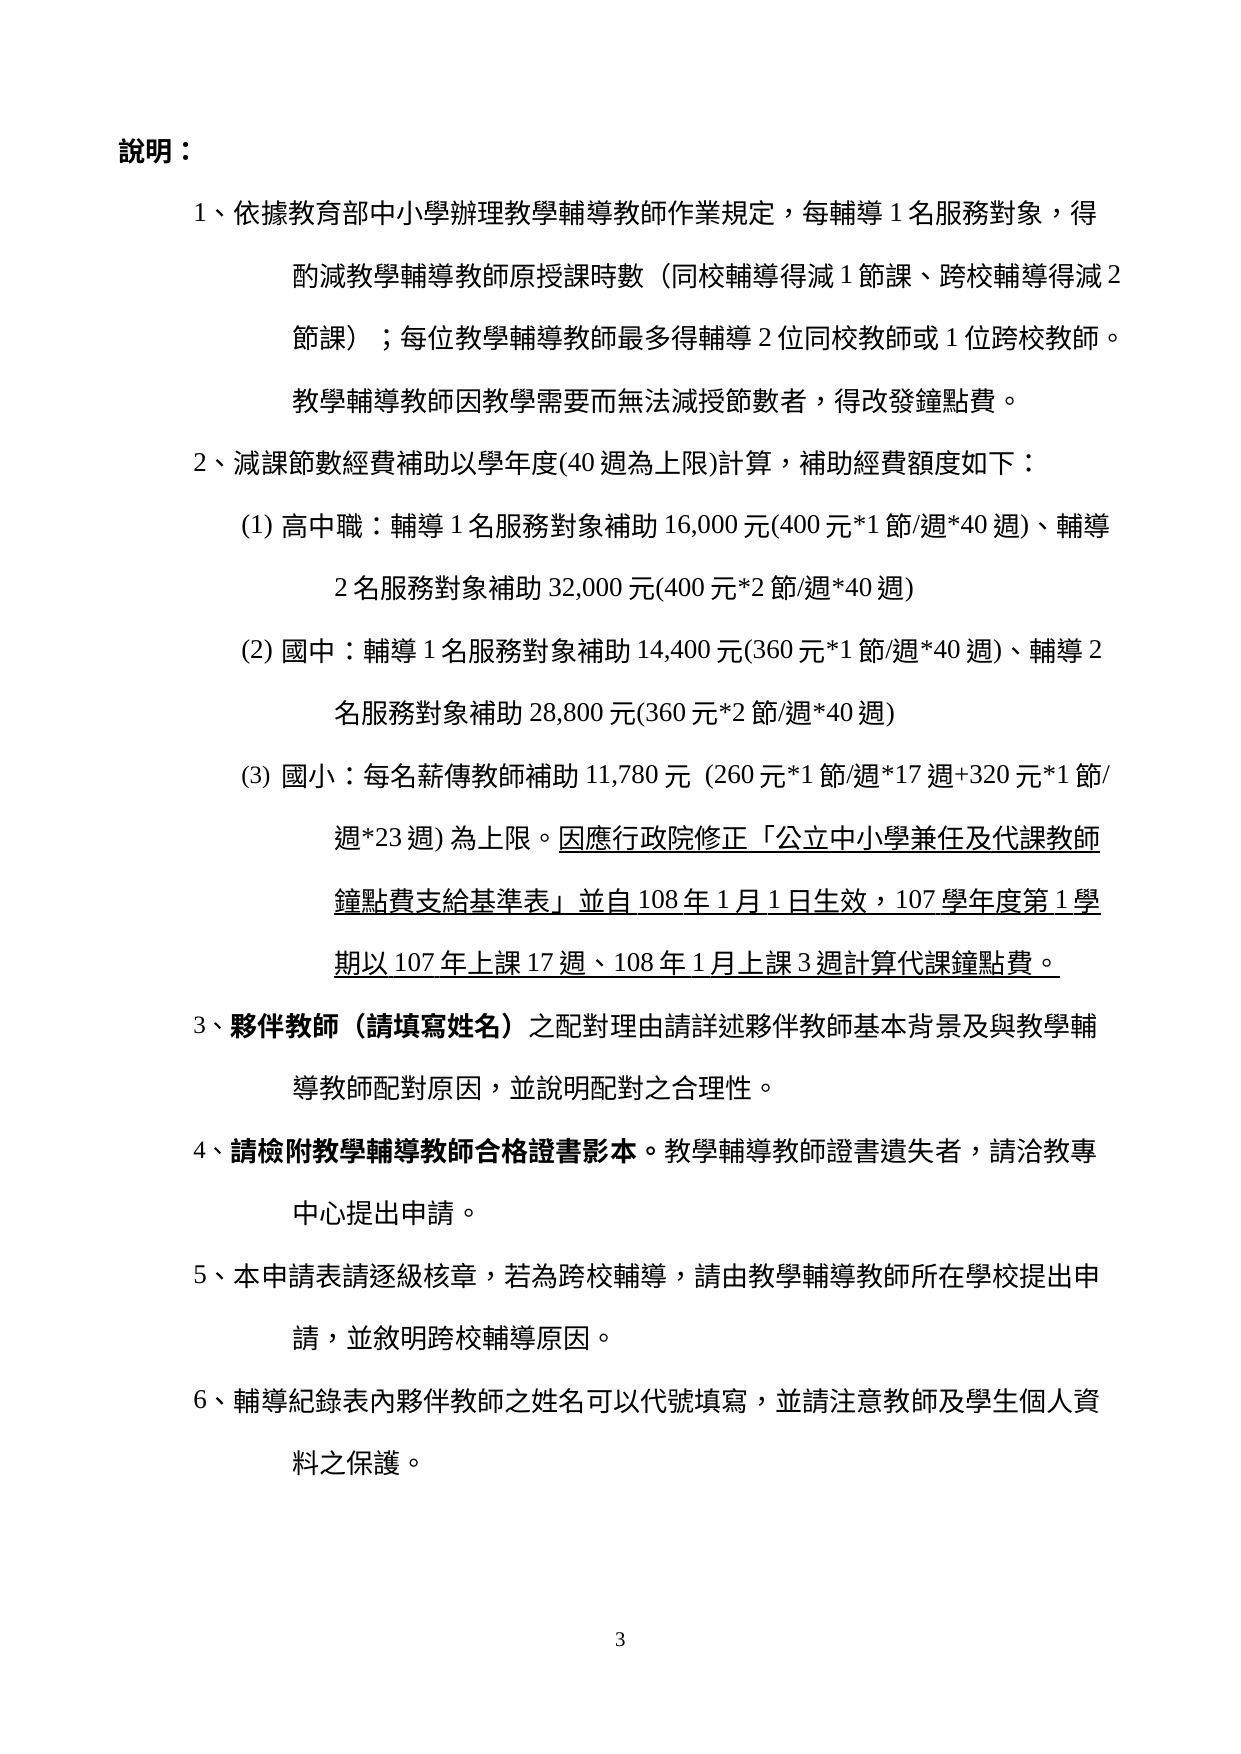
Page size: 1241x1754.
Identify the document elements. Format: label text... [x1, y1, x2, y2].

list 國小：每名薪傳教師補助11,780元 (260元*1節/週*17週+320元*1節/週*23週) 為上限。因應行政院修正「公立中小學兼任及代課教師鐘點費支給基準表」並自108年1月1日生效，107學年度第1學期以107年上課17週、108年1月上課3週計算代課鐘點費。 [241, 733, 1122, 983]
list 高中職：輔導1名服務對象補助16,000元(400元*1節/週*40週)、輔導2名服務對象補助32,000元(400元*2節/週*40週) [241, 483, 1122, 608]
list 依據教育部中小學辦理教學輔導教師作業規定，每輔導1名服務對象，得酌減教學輔導教師原授課時數（同校輔導得減1節課、跨校輔導得減2節課）；每位教學輔導教師最多得輔導2位同校教師或1位跨校教師。教學輔導教師因教學需要而無法減授節數者，得改發鐘點費。 [193, 170, 1122, 420]
list 夥伴教師（請填寫姓名）之配對理由請詳述夥伴教師基本背景及與教學輔導教師配對原因，並說明配對之合理性。 [193, 983, 1122, 1108]
list 輔導紀錄表內夥伴教師之姓名可以代號填寫，並請注意教師及學生個人資料之保護。 [193, 1358, 1122, 1483]
list 本申請表請逐級核章，若為跨校輔導，請由教學輔導教師所在學校提出申請，並敘明跨校輔導原因。 [193, 1233, 1122, 1358]
list 減課節數經費補助以學年度(40週為上限)計算，補助經費額度如下： [193, 420, 1122, 483]
list 國中：輔導1名服務對象補助14,400元(360元*1節/週*40週)、輔導2名服務對象補助28,800元(360元*2節/週*40週) [241, 608, 1122, 733]
list 請檢附教學輔導教師合格證書影本。教學輔導教師證書遺失者，請洽教專中心提出申請。 [193, 1108, 1122, 1233]
text 說明： [118, 108, 1122, 170]
